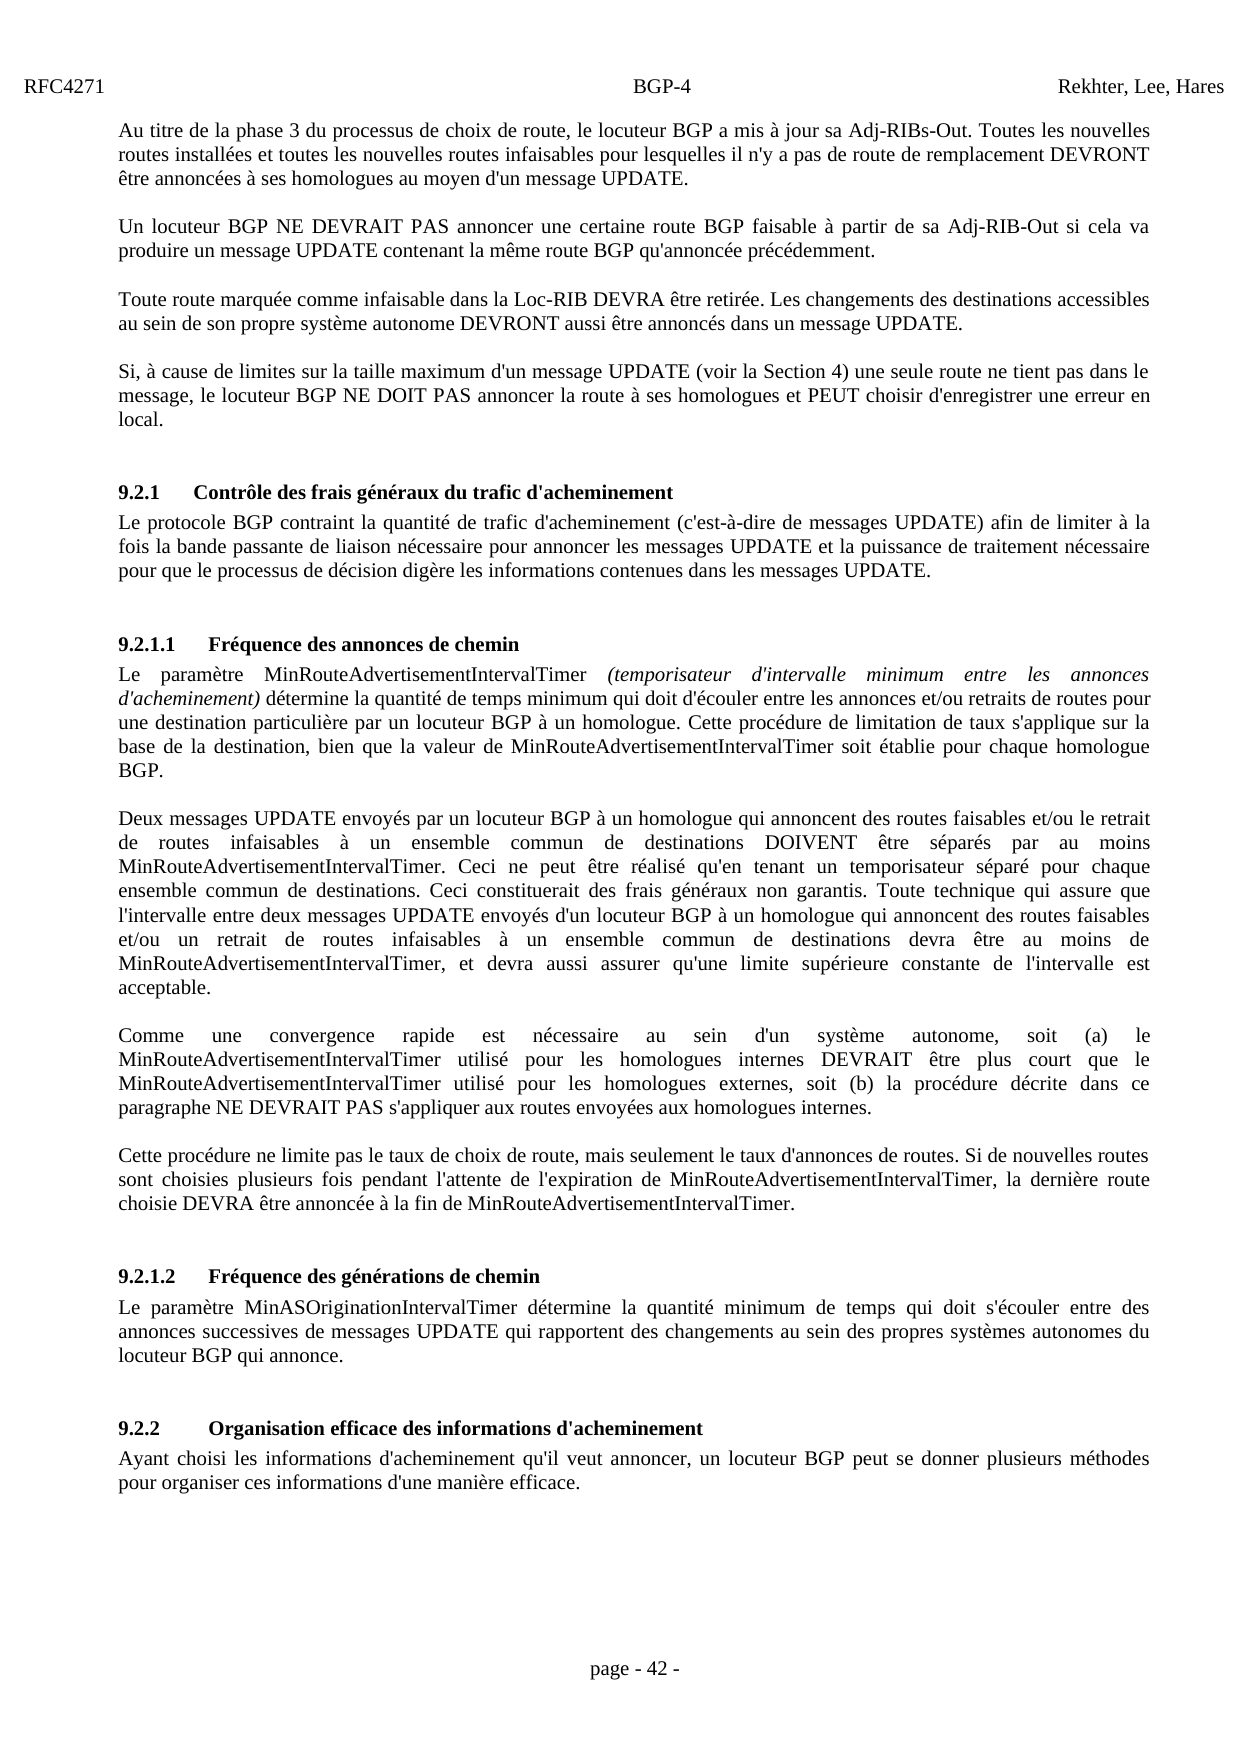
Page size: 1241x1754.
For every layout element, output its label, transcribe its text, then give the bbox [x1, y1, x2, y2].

text Si, à cause de limites sur la taille maximum d'un message UPDATE (voir la Section 4) une seule route ne tient pas dans le message, le locuteur BGP NE DOIT PAS annoncer la route à ses homologues et PEUT choisir d'enregistrer une erreur en local. [118, 359, 1152, 431]
text Un locuteur BGP NE DEVRAIT PAS annoncer une certaine route BGP faisable à partir de sa Adj-RIB-Out si cela va produire un message UPDATE contenant la même route BGP qu'annoncée précédemment. [118, 214, 1152, 262]
text Au titre de la phase 3 du processus de choix de route, le locuteur BGP a mis à jour sa Adj-RIBs-Out. Toutes les nouvelles routes installées et toutes les nouvelles routes infaisables pour lesquelles il n'y a pas de route de remplacement DEVRONT être annoncées à ses homologues au moyen d'un message UPDATE. [118, 118, 1152, 190]
subtitle 9.2.1.2 Fréquence des générations de chemin [118, 1264, 1152, 1288]
text Le paramètre MinASOriginationIntervalTimer détermine la quantité minimum de temps qui doit s'écouler entre des annonces successives de messages UPDATE qui rapportent des changements au sein des propres systèmes autonomes du locuteur BGP qui annonce. [118, 1295, 1152, 1367]
text Comme une convergence rapide est nécessaire au sein d'un système autonome, soit (a) le MinRouteAdvertisementIntervalTimer utilisé pour les homologues internes DEVRAIT être plus court que le MinRouteAdvertisementIntervalTimer utilisé pour les homologues externes, soit (b) la procédure décrite dans ce paragraphe NE DEVRAIT PAS s'appliquer aux routes envoyées aux homologues internes. [118, 1023, 1152, 1119]
text Toute route marquée comme infaisable dans la Loc-RIB DEVRA être retirée. Les changements des destinations accessibles au sein de son propre système autonome DEVRONT aussi être annoncés dans un message UPDATE. [118, 287, 1152, 335]
text Deux messages UPDATE envoyés par un locuteur BGP à un homologue qui annoncent des routes faisables et/ou le retrait de routes infaisables à un ensemble commun de destinations DOIVENT être séparés par au moins MinRouteAdvertisementIntervalTimer. Ceci ne peut être réalisé qu'en tenant un temporisateur séparé pour chaque ensemble commun de destinations. Ceci constituerait des frais généraux non garantis. Toute technique qui assure que l'intervalle entre deux messages UPDATE envoyés d'un locuteur BGP à un homologue qui annoncent des routes faisables et/ou un retrait de routes infaisables à un ensemble commun de destinations devra être au moins de MinRouteAdvertisementIntervalTimer, et devra aussi assurer qu'une limite supérieure constante de l'intervalle est acceptable. [118, 806, 1152, 999]
text Le protocole BGP contraint la quantité de trafic d'acheminement (c'est-à-dire de messages UPDATE) afin de limiter à la fois la bande passante de liaison nécessaire pour annoncer les messages UPDATE et la puissance de traitement nécessaire pour que le processus de décision digère les informations contenues dans les messages UPDATE. [118, 510, 1152, 582]
subtitle 9.2.1 Contrôle des frais généraux du trafic d'acheminement [118, 480, 1152, 504]
subtitle 9.2.1.1 Fréquence des annonces de chemin [118, 632, 1152, 656]
text Cette procédure ne limite pas le taux de choix de route, mais seulement le taux d'annonces de routes. Si de nouvelles routes sont choisies plusieurs fois pendant l'attente de l'expiration de MinRouteAdvertisementIntervalTimer, la dernière route choisie DEVRA être annoncée à la fin de MinRouteAdvertisementIntervalTimer. [118, 1143, 1152, 1215]
text Ayant choisi les informations d'acheminement qu'il veut annoncer, un locuteur BGP peut se donner plusieurs méthodes pour organiser ces informations d'une manière efficace. [118, 1446, 1152, 1494]
subtitle 9.2.2 Organisation efficace des informations d'acheminement [118, 1416, 1152, 1440]
text Le paramètre MinRouteAdvertisementIntervalTimer (temporisateur d'intervalle minimum entre les annonces d'acheminement) détermine la quantité de temps minimum qui doit d'écouler entre les annonces et/ou retraits de routes pour une destination particulière par un locuteur BGP à un homologue. Cette procédure de limitation de taux s'applique sur la base de la destination, bien que la valeur de MinRouteAdvertisementIntervalTimer soit établie pour chaque homologue BGP. [118, 662, 1152, 782]
